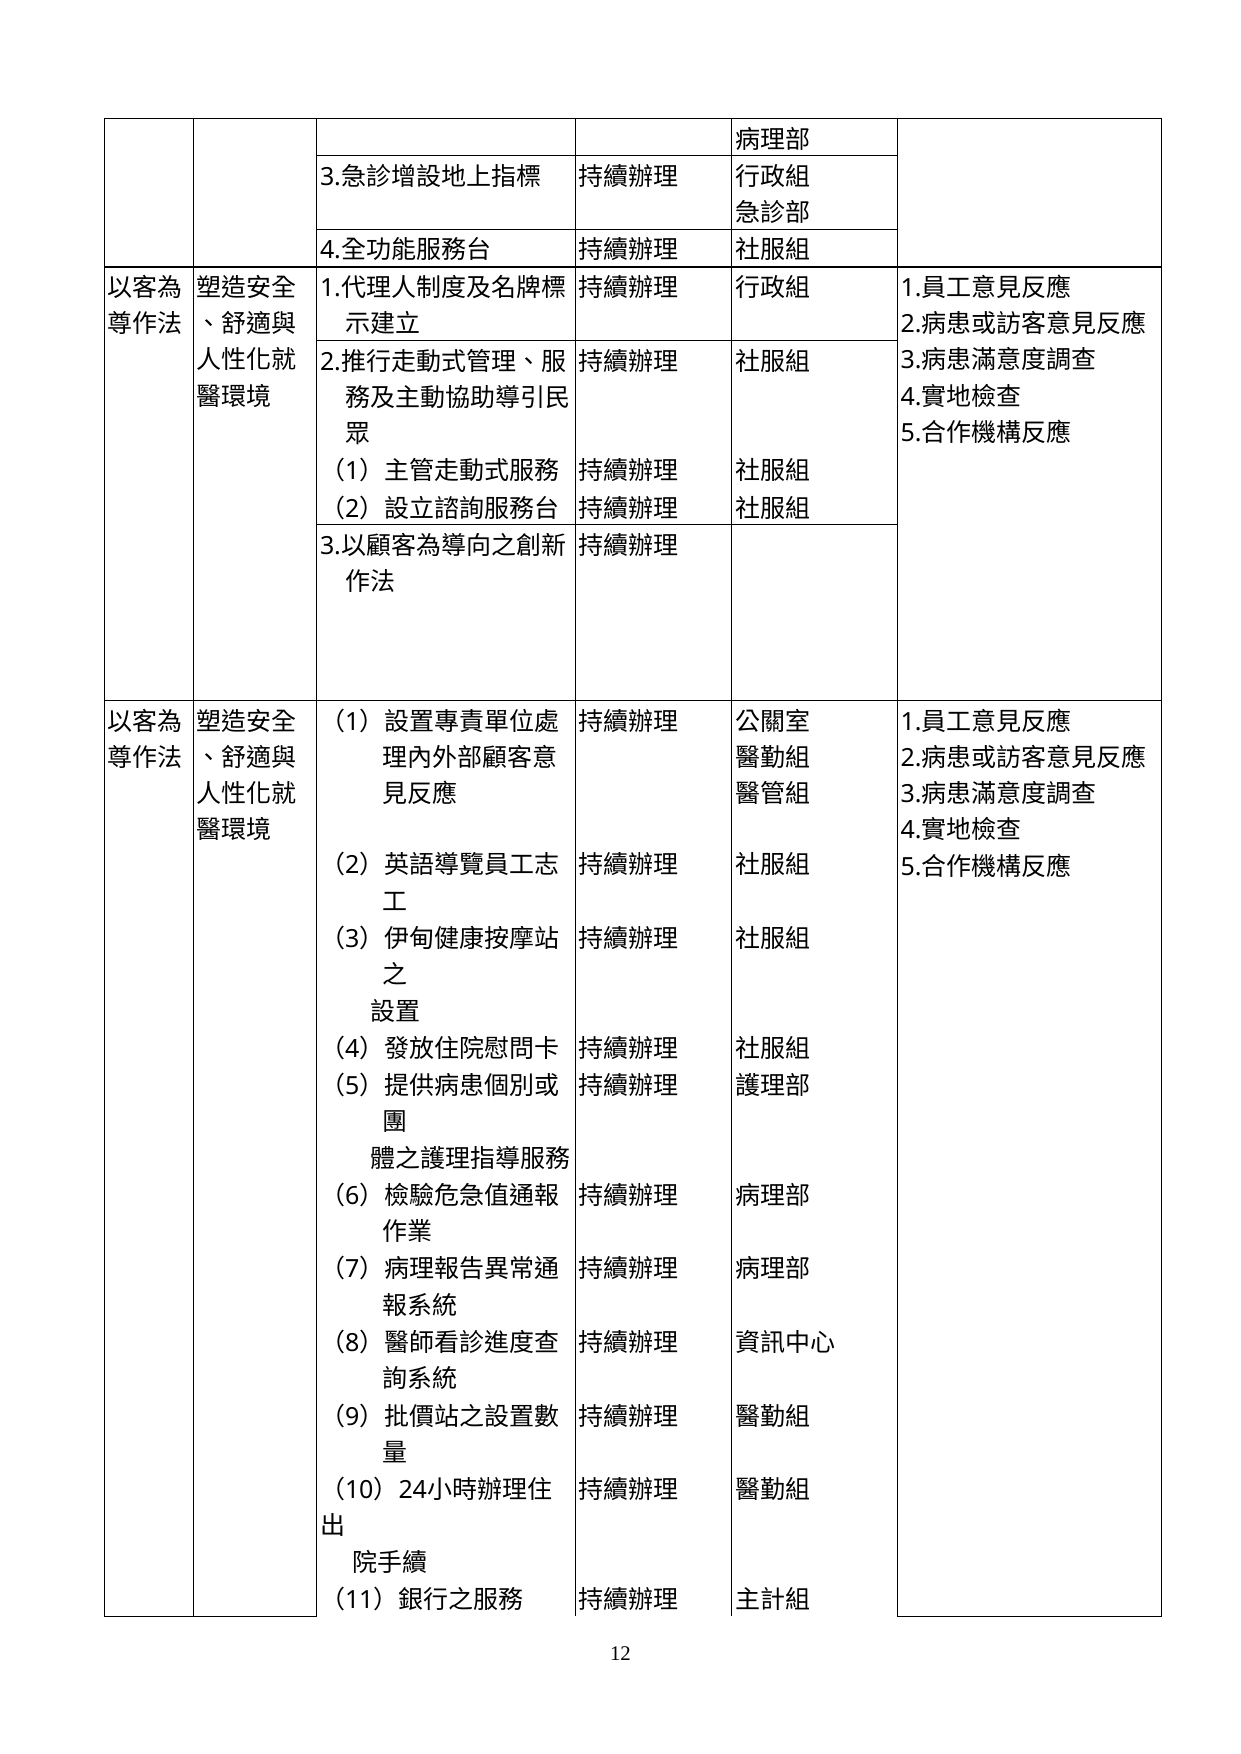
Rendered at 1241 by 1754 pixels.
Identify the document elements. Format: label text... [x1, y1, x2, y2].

table_cell 社服組 [732, 487, 897, 524]
table_cell 持續辦理 [576, 1174, 731, 1248]
table_cell 持續辦理 [576, 1065, 731, 1174]
table_cell 持續辦理 [576, 1321, 731, 1395]
table_cell 社服組 [732, 450, 897, 487]
table_cell [576, 119, 731, 155]
table_cell 持續辦理 [576, 450, 731, 487]
table_cell （7）病理報告異常通報系統 [317, 1248, 575, 1321]
table_cell 1.員工意見反應 2.病患或訪客意見反應 3.病患滿意度調查 4.實地檢查 5.合作機構反應 [898, 268, 1161, 700]
table_cell （2）設立諮詢服務台 [317, 487, 575, 524]
table_cell （1）設置專責單位處理內外部顧客意見反應 [317, 701, 575, 844]
table_cell （3）伊甸健康按摩站之 設置 [317, 918, 575, 1027]
table_cell 持續辦理 [576, 1395, 731, 1468]
table_cell [732, 525, 897, 700]
table_cell 以客為尊作法 [105, 268, 193, 700]
table_cell 1.員工意見反應 2.病患或訪客意見反應 3.病患滿意度調查 4.實地檢查 5.合作機構反應 [898, 701, 1161, 1616]
table_cell （6）檢驗危急值通報作業 [317, 1174, 575, 1248]
table_cell 持續辦理 [576, 487, 731, 524]
table_cell 病理部 [732, 1174, 897, 1248]
table_cell 公關室 醫勤組 醫管組 [732, 701, 897, 844]
table_cell 4.全功能服務台 [317, 230, 575, 266]
table_cell 塑造安全 、舒適與 人性化就醫環境 [194, 268, 316, 700]
table_cell 社服組 [732, 844, 897, 917]
table_cell 社服組 [732, 1027, 897, 1064]
table_cell （8）醫師看診進度查詢系統 [317, 1321, 575, 1395]
table_cell 塑造安全 、舒適與 人性化就 醫環境 [194, 701, 316, 1616]
table_cell 持續辦理 [576, 230, 731, 266]
table_cell 資訊中心 [732, 1321, 897, 1395]
table_cell 持續辦理 [576, 156, 731, 229]
table_cell 行政組 [732, 268, 897, 340]
table_cell （2）英語導覽員工志工 [317, 844, 575, 917]
table_cell 病理部 [732, 1248, 897, 1321]
table_cell （9）批價站之設置數量 [317, 1395, 575, 1468]
table_cell 持續辦理 [576, 918, 731, 1027]
table_cell [194, 119, 316, 266]
table_cell 持續辦理 [576, 844, 731, 917]
table_cell （10）24小時辦理住出 院手續 [317, 1469, 575, 1578]
table_cell 持續辦理 [576, 525, 731, 700]
table_cell （11）銀行之服務 [317, 1578, 575, 1616]
table_cell 社服組 [732, 230, 897, 266]
table_cell 以客為尊作法 [105, 701, 193, 1616]
table_cell 持續辦理 [576, 341, 731, 450]
table_cell 行政組 急診部 [732, 156, 897, 229]
table_cell 主計組 [732, 1578, 897, 1616]
table_cell 醫勤組 [732, 1469, 897, 1578]
table_cell 持續辦理 [576, 268, 731, 340]
table_cell 1.代理人制度及名牌標示建立 [317, 268, 575, 340]
table_cell 持續辦理 [576, 1027, 731, 1064]
table_cell 持續辦理 [576, 1248, 731, 1321]
table_cell 3.急診增設地上指標 [317, 156, 575, 229]
table_cell 病理部 [732, 119, 897, 155]
table_cell [317, 119, 575, 155]
table_cell （4）發放住院慰問卡 [317, 1027, 575, 1064]
table_cell 醫勤組 [732, 1395, 897, 1468]
table_cell [105, 119, 193, 266]
table_cell 2.推行走動式管理、服務及主動協助導引民眾 [317, 341, 575, 450]
table_cell （1）主管走動式服務 [317, 450, 575, 487]
table_cell （5）提供病患個別或團 體之護理指導服務 [317, 1065, 575, 1174]
table_cell 3.以顧客為導向之創新作法 [317, 525, 575, 700]
table_cell [898, 119, 1161, 266]
table_cell 持續辦理 [576, 701, 731, 844]
table_cell 持續辦理 [576, 1578, 731, 1616]
table_cell 社服組 [732, 341, 897, 450]
table_cell 社服組 [732, 918, 897, 1027]
table_cell 持續辦理 [576, 1469, 731, 1578]
table_cell 護理部 [732, 1065, 897, 1174]
